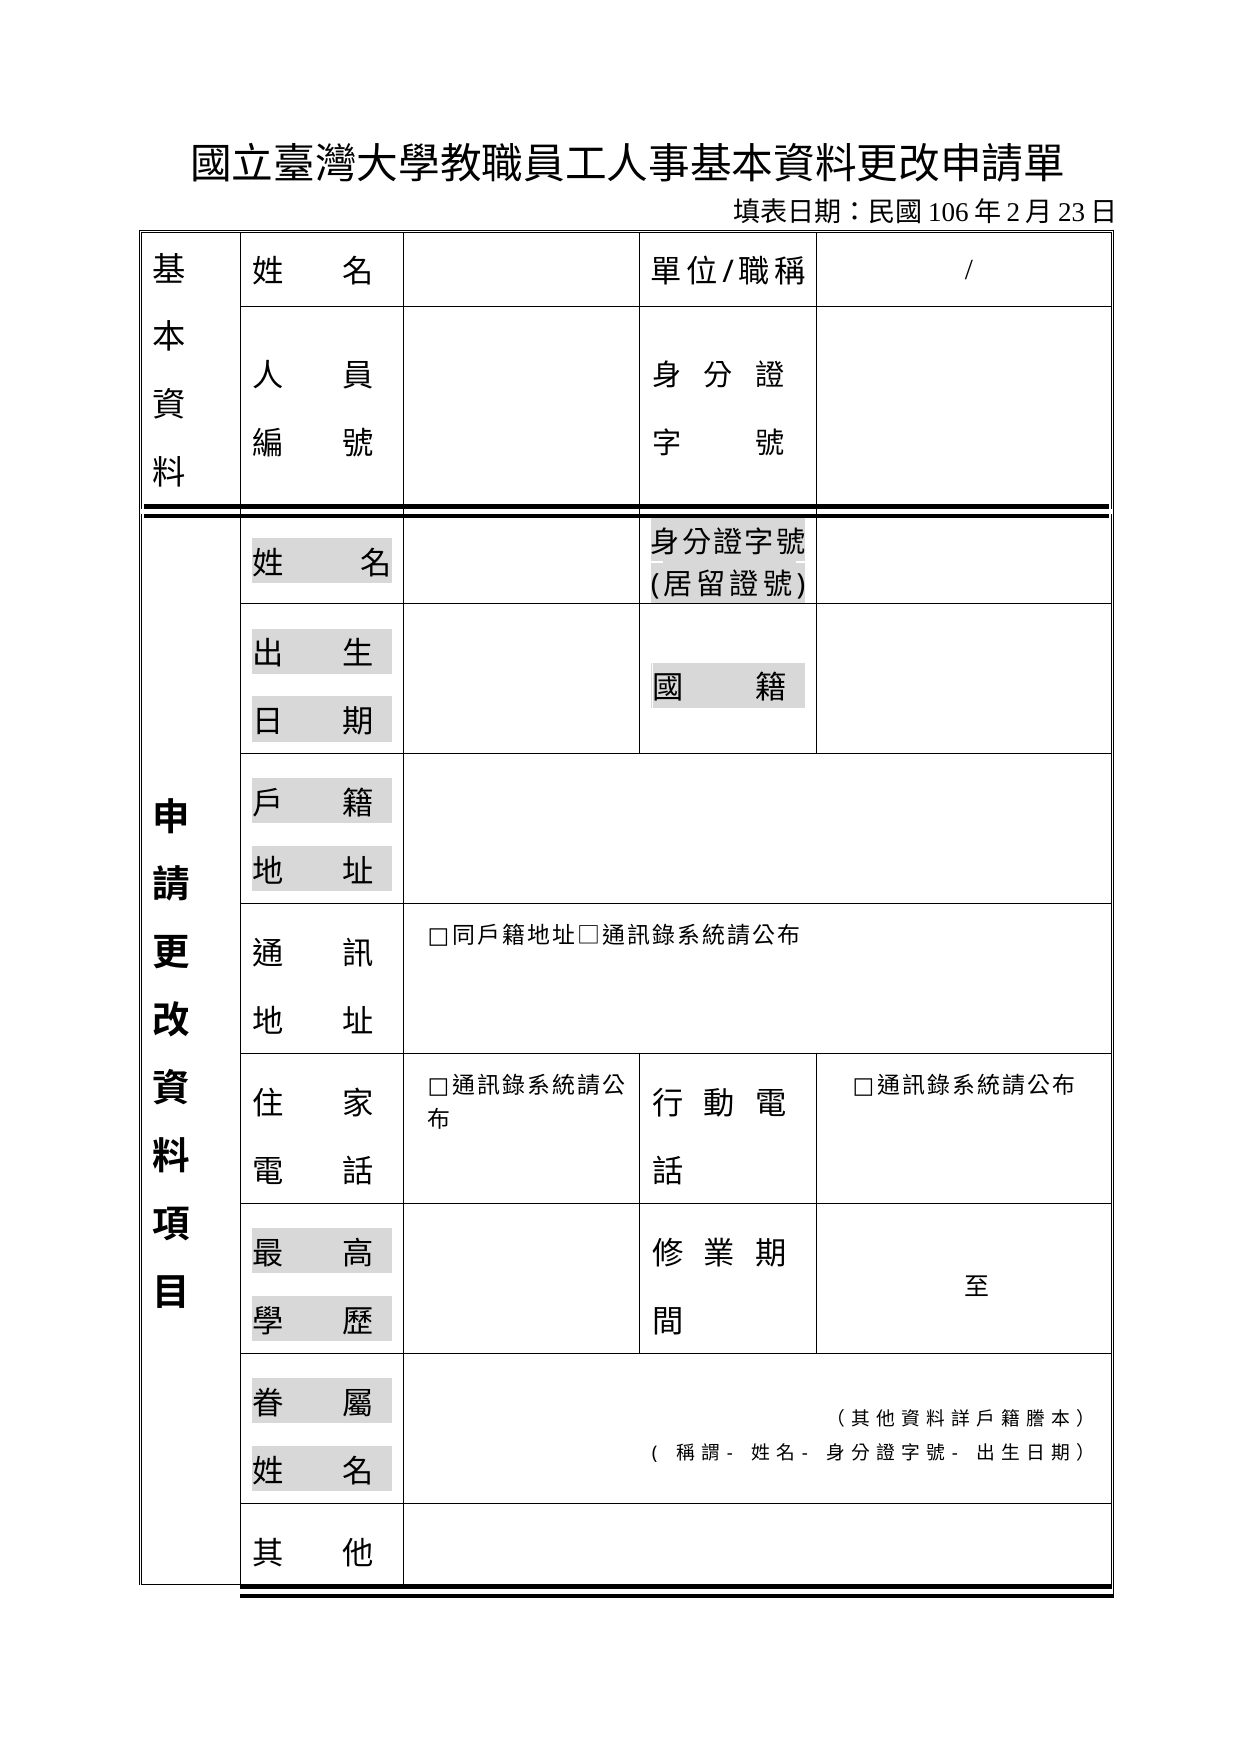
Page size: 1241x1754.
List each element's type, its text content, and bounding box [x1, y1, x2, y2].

table_header / [817, 233, 1111, 306]
table_cell [817, 604, 1111, 753]
table_cell [404, 754, 1111, 903]
table_cell [404, 1204, 639, 1352]
table_cell [404, 307, 639, 504]
text 填表日期：民國106年2月23日 [152, 190, 1117, 229]
table_cell □通訊錄系統請公布 [404, 1054, 639, 1203]
table_cell 出生日期 [241, 604, 403, 753]
table_cell [404, 1504, 1111, 1584]
table_cell 人員編號 [241, 307, 403, 504]
table_header 姓名 [241, 233, 403, 306]
table_cell 行動電話 [640, 1054, 816, 1203]
table_cell 最高學歷 [241, 1204, 403, 1352]
table_cell [404, 604, 639, 753]
table_cell [241, 509, 403, 514]
table_cell [640, 509, 816, 514]
table_cell 戶籍地址 [241, 754, 403, 903]
table_cell 身分證字號 (居留證號) [640, 518, 816, 603]
table_cell 其他 [241, 1504, 403, 1584]
table_cell 姓名 [241, 518, 403, 603]
table_header 基本 資料 [142, 233, 240, 504]
table_cell 國籍 [640, 604, 816, 753]
table_cell [404, 509, 639, 514]
table_cell 申 請 更 改 資 料 項 目 [141, 504, 240, 1584]
table_cell □同戶籍地址□通訊錄系統請公布 [404, 904, 1111, 1053]
table_header [404, 233, 639, 306]
table_cell 眷屬姓名 [241, 1354, 403, 1502]
text 國立臺灣大學教職員工人事基本資料更改申請單 [152, 130, 1102, 190]
table_cell [817, 504, 1113, 603]
table_cell 身分證字號 [640, 307, 816, 504]
table_cell 修業期間 [640, 1204, 816, 1352]
table_cell 通訊地址 [241, 904, 403, 1053]
table_cell [404, 518, 639, 603]
table_cell 至 [817, 1204, 1111, 1352]
table_cell 住家電話 [241, 1054, 403, 1203]
table_header 單位/職稱 [640, 233, 816, 306]
table_cell □通訊錄系統請公布 [817, 1054, 1111, 1203]
table_cell [817, 307, 1111, 504]
table_cell （其他資料詳戶籍謄本） (稱謂-姓名-身分證字號-出生日期） [404, 1354, 1111, 1502]
